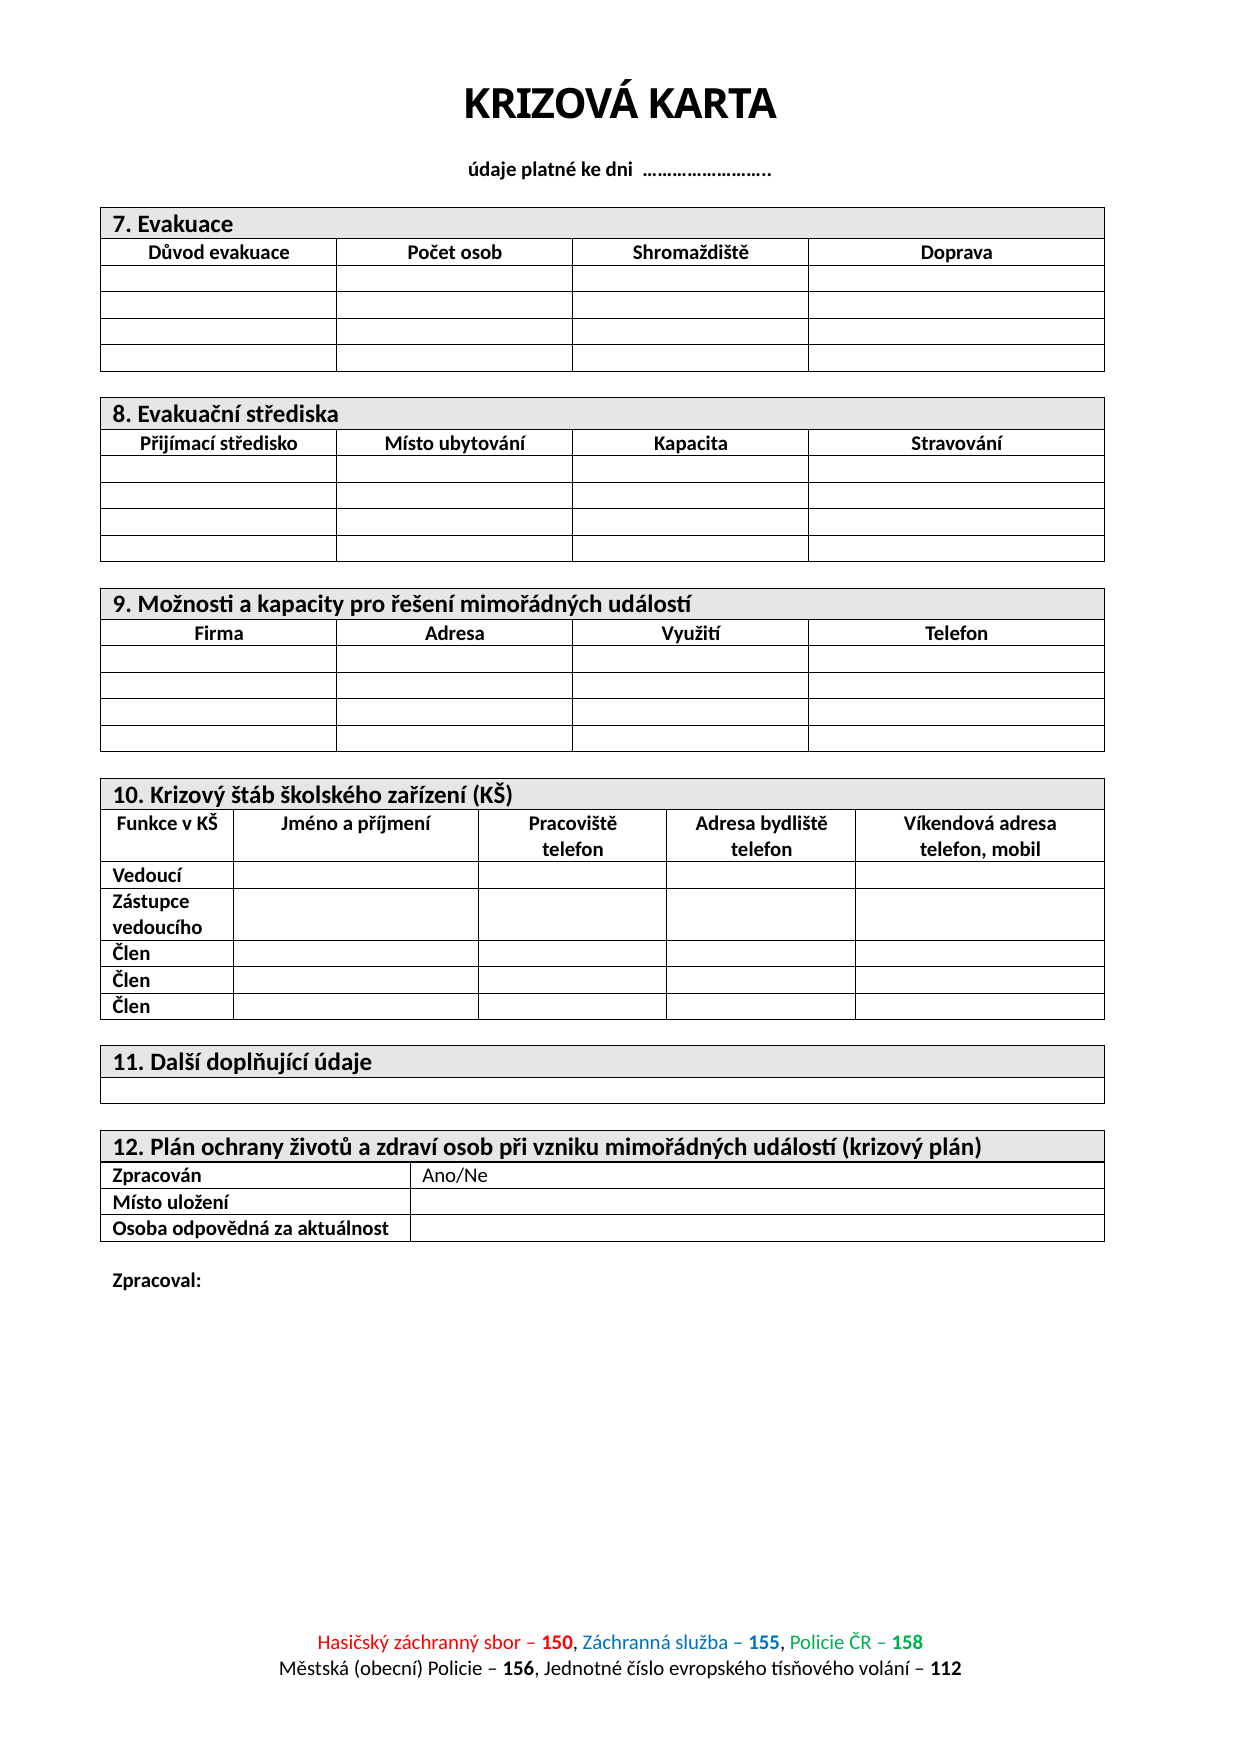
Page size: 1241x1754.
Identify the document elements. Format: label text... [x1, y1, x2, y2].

table_cell [234, 889, 478, 939]
table_cell Zástupce vedoucího [101, 889, 233, 939]
table_cell [234, 862, 478, 888]
table_cell [101, 673, 336, 698]
table_cell [479, 889, 666, 939]
table_cell [337, 536, 572, 561]
table_cell [411, 1189, 1104, 1214]
table_cell [101, 292, 336, 318]
table_cell [101, 345, 336, 371]
table_cell [809, 292, 1104, 318]
table_cell [809, 509, 1104, 534]
table_cell [101, 699, 336, 725]
table_cell [337, 266, 572, 291]
table_cell [573, 319, 808, 344]
table_cell Člen [101, 994, 233, 1019]
table_cell [667, 967, 855, 992]
table_cell [809, 266, 1104, 291]
table_cell [337, 483, 572, 508]
table_cell Místo uložení [101, 1189, 410, 1214]
table_cell [809, 483, 1104, 508]
table_cell Pracoviště telefon [479, 810, 666, 861]
table_cell [667, 862, 855, 888]
table_cell [101, 319, 336, 344]
table_cell Doprava [809, 239, 1104, 265]
table_cell [573, 646, 808, 672]
table_cell Přijímací středisko [101, 430, 336, 455]
table_cell [809, 726, 1104, 751]
table_cell Člen [101, 967, 233, 992]
table_header 7. Evakuace [101, 208, 1104, 238]
table_cell [856, 994, 1104, 1019]
table_cell Funkce v KŠ [101, 810, 233, 861]
text Zpracoval: [112, 1267, 1128, 1293]
table_cell [337, 345, 572, 371]
table_cell [479, 994, 666, 1019]
table_cell Osoba odpovědná za aktuálnost [101, 1215, 410, 1241]
table_cell [809, 646, 1104, 672]
table_cell [101, 266, 336, 291]
table_cell [667, 889, 855, 939]
table_cell [856, 941, 1104, 966]
table_cell [667, 941, 855, 966]
table_cell [234, 967, 478, 992]
table_cell [234, 994, 478, 1019]
table_cell [101, 646, 336, 672]
table_cell [479, 862, 666, 888]
table_cell [479, 967, 666, 992]
table_cell Místo ubytování [337, 430, 572, 455]
table_cell Využití [573, 620, 808, 645]
table_cell Víkendová adresa telefon, mobil [856, 810, 1104, 861]
table_cell Počet osob [337, 239, 572, 265]
table_cell [856, 967, 1104, 992]
table_cell Důvod evakuace [101, 239, 336, 265]
table_cell [337, 673, 572, 698]
table_cell Člen [101, 941, 233, 966]
table_cell [573, 345, 808, 371]
table_cell [337, 456, 572, 482]
table_cell [667, 994, 855, 1019]
table_cell Adresa [337, 620, 572, 645]
table_cell [573, 509, 808, 534]
table_cell [101, 509, 336, 534]
table_header 12. Plán ochrany životů a zdraví osob při vzniku mimořádných událostí (krizový plán) [101, 1131, 1104, 1161]
table_cell [573, 726, 808, 751]
table_cell [856, 862, 1104, 888]
table_cell [337, 292, 572, 318]
table_cell Zpracován [101, 1163, 410, 1188]
table_cell [411, 1215, 1104, 1241]
table_cell Jméno a příjmení [234, 810, 478, 861]
table_cell [809, 319, 1104, 344]
table_cell Stravování [809, 430, 1104, 455]
table_cell Adresa bydliště telefon [667, 810, 855, 861]
table_cell [573, 456, 808, 482]
table_cell Telefon [809, 620, 1104, 645]
table_cell [101, 483, 336, 508]
table_cell [573, 536, 808, 561]
table_cell [101, 536, 336, 561]
table_cell [101, 456, 336, 482]
table_cell [337, 699, 572, 725]
table_cell [337, 726, 572, 751]
table_cell Kapacita [573, 430, 808, 455]
table_cell [479, 941, 666, 966]
table_cell Shromaždiště [573, 239, 808, 265]
table_cell [101, 726, 336, 751]
table_cell [234, 941, 478, 966]
table_cell [573, 699, 808, 725]
table_cell [337, 319, 572, 344]
table_header 8. Evakuační střediska [101, 398, 1104, 429]
table_header 10. Krizový štáb školského zařízení (KŠ) [101, 779, 1104, 809]
table_header 11. Další doplňující údaje [101, 1046, 1104, 1077]
table_cell [809, 673, 1104, 698]
table_cell Ano/Ne [411, 1163, 1104, 1188]
table_cell [809, 456, 1104, 482]
table_cell [573, 266, 808, 291]
table_cell [573, 673, 808, 698]
table_cell [809, 345, 1104, 371]
table_cell Vedoucí [101, 862, 233, 888]
table_cell [809, 699, 1104, 725]
table_cell [101, 1078, 1104, 1103]
table_cell [337, 509, 572, 534]
table_cell Firma [101, 620, 336, 645]
table_header 9. Možnosti a kapacity pro řešení mimořádných událostí [101, 589, 1104, 619]
table_cell [573, 292, 808, 318]
table_cell [573, 483, 808, 508]
table_cell [809, 536, 1104, 561]
table_cell [856, 889, 1104, 939]
table_cell [337, 646, 572, 672]
